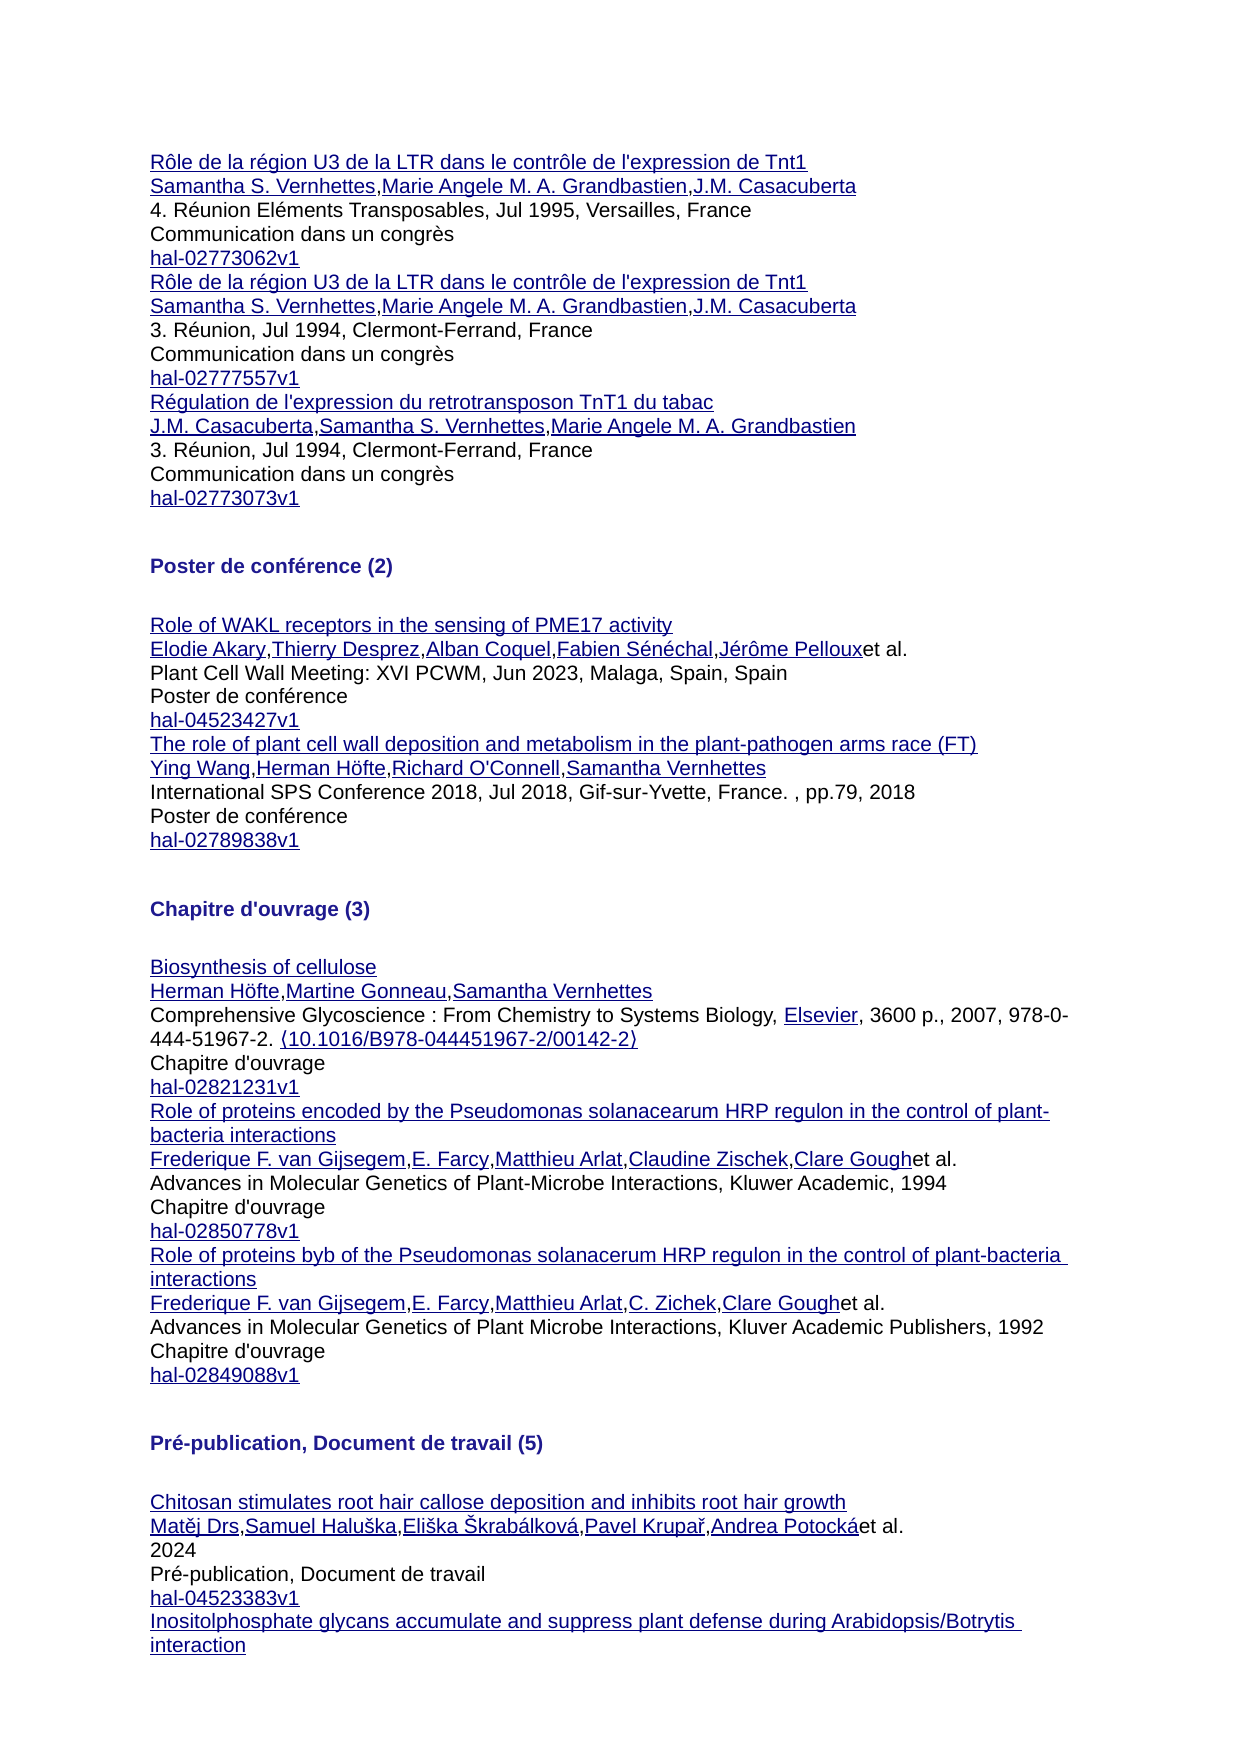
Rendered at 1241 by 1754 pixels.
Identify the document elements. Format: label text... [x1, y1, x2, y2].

subtitle Chapitre d'ouvrage (3) [150, 897, 1090, 921]
table_cell Régulation de l'expression du retrotransposon TnT1 du tabac J.M. Casacuberta,Samantha S. Vernhettes,Marie Angele M. A. Grandbastien 3. Réunion, Jul 1994, Clermont-Ferrand, France Communication dans un congrès hal-02773073v1 [150, 390, 1090, 509]
table_header Role of WAKL receptors in the sensing of PME17 activity Elodie Akary,Thierry Desprez,Alban Coquel,Fabien Sénéchal,Jérôme Pellouxet al. Plant Cell Wall Meeting: XVI PCWM, Jun 2023, Malaga, Spain, Spain Poster de conférence hal-04523427v1 [150, 613, 1090, 732]
subtitle Pré-publication, Document de travail (5) [150, 1431, 1090, 1455]
table_cell Inositolphosphate glycans accumulate and suppress plant defense during Arabidopsis/Botrytis interaction [150, 1609, 1090, 1657]
table_cell Role of proteins byb of the Pseudomonas solanacerum HRP regulon in the control of plant-bacteria interactions Frederique F. van Gijsegem,E. Farcy,Matthieu Arlat,C. Zichek,Clare Goughet al. Advances in Molecular Genetics of Plant Microbe Interactions, Kluver Academic Publishers, 1992 Chapitre d'ouvrage hal-02849088v1 [150, 1243, 1090, 1386]
table_cell The role of plant cell wall deposition and metabolism in the plant-pathogen arms race (FT) Ying Wang,Herman Höfte,Richard O'Connell,Samantha Vernhettes International SPS Conference 2018, Jul 2018, Gif-sur-Yvette, France. , pp.79, 2018 Poster de conférence hal-02789838v1 [150, 732, 1090, 852]
table_header Biosynthesis of cellulose Herman Höfte,Martine Gonneau,Samantha Vernhettes Comprehensive Glycoscience : From Chemistry to Systems Biology, Elsevier, 3600 p., 2007, 978-0-444-51967-2. ⟨10.1016/B978-044451967-2/00142-2⟩ Chapitre d'ouvrage hal-02821231v1 [150, 955, 1090, 1099]
subtitle Poster de conférence (2) [150, 554, 1090, 578]
table_cell Rôle de la région U3 de la LTR dans le contrôle de l'expression de Tnt1 Samantha S. Vernhettes,Marie Angele M. A. Grandbastien,J.M. Casacuberta 4. Réunion Eléments Transposables, Jul 1995, Versailles, France Communication dans un congrès hal-02773062v1 [150, 150, 1090, 270]
table_header Chitosan stimulates root hair callose deposition and inhibits root hair growth Matěj Drs,Samuel Haluška,Eliška Škrabálková,Pavel Krupař,Andrea Potockáet al. 2024 Pré-publication, Document de travail hal-04523383v1 [150, 1490, 1090, 1609]
table_cell Role of proteins encoded by the Pseudomonas solanacearum HRP regulon in the control of plant-bacteria interactions Frederique F. van Gijsegem,E. Farcy,Matthieu Arlat,Claudine Zischek,Clare Goughet al. Advances in Molecular Genetics of Plant-Microbe Interactions, Kluwer Academic, 1994 Chapitre d'ouvrage hal-02850778v1 [150, 1099, 1090, 1243]
table_cell Rôle de la région U3 de la LTR dans le contrôle de l'expression de Tnt1 Samantha S. Vernhettes,Marie Angele M. A. Grandbastien,J.M. Casacuberta 3. Réunion, Jul 1994, Clermont-Ferrand, France Communication dans un congrès hal-02777557v1 [150, 270, 1090, 389]
